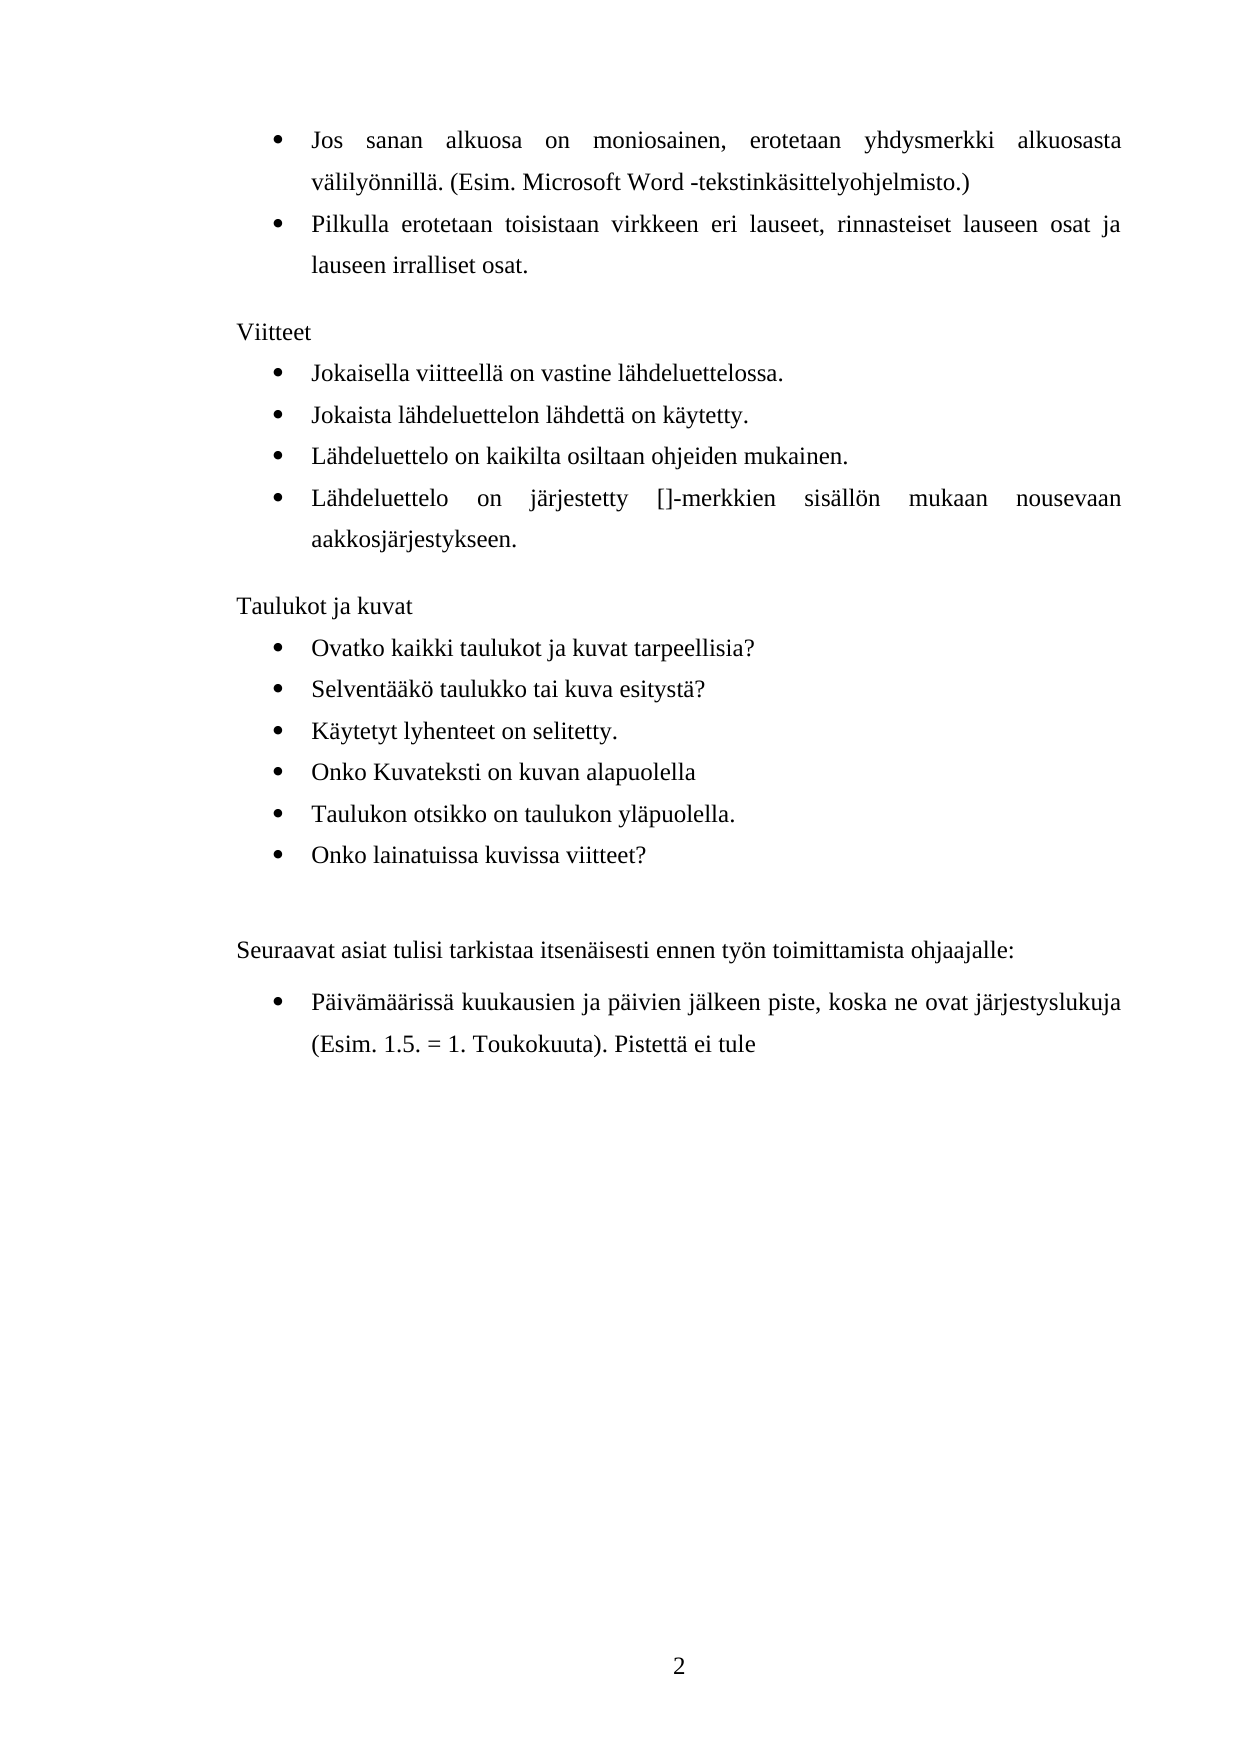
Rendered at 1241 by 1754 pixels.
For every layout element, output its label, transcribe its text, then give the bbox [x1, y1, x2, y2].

list Onko lainatuissa kuvissa viitteet? [274, 842, 1122, 869]
list Taulukon otsikko on taulukon yläpuolella. [274, 800, 1122, 828]
list Lähdeluettelo on kaikilta osiltaan ohjeiden mukainen. [274, 442, 1122, 470]
list Pilkulla erotetaan toisistaan virkkeen eri lauseet, rinnasteiset lauseen osat ja lauseen irralliset osat. [274, 210, 1122, 279]
text Seuraavat asiat tulisi tarkistaa itsenäisesti ennen työn toimittamista ohjaajalle: [236, 936, 1122, 963]
list Käytetyt lyhenteet on selitetty. [274, 717, 1122, 744]
list Onko Kuvateksti on kuvan alapuolella [274, 758, 1122, 786]
list Jos sanan alkuosa on moniosainen, erotetaan yhdysmerkki alkuosasta välilyönnillä. (Esim. Microsoft Word -tekstinkäsittelyohjelmisto.) [274, 127, 1122, 196]
list Selventääkö taulukko tai kuva esitystä? [274, 675, 1122, 703]
list Päivämäärissä kuukausien ja päivien jälkeen piste, koska ne ovat järjestyslukuja (Esim. 1.5. = 1. Toukokuuta). Pistettä ei tule [274, 988, 1122, 1058]
list Jokaista lähdeluettelon lähdettä on käytetty. [274, 401, 1122, 429]
list Ovatko kaikki taulukot ja kuvat tarpeellisia? [274, 634, 1122, 661]
text Taulukot ja kuvat [236, 592, 1122, 620]
list Lähdeluettelo on järjestetty []-merkkien sisällön mukaan nousevaan aakkosjärjestykseen. [274, 484, 1122, 553]
text Viitteet [236, 318, 1122, 346]
list Jokaisella viitteellä on vastine lähdeluettelossa. [274, 359, 1122, 387]
